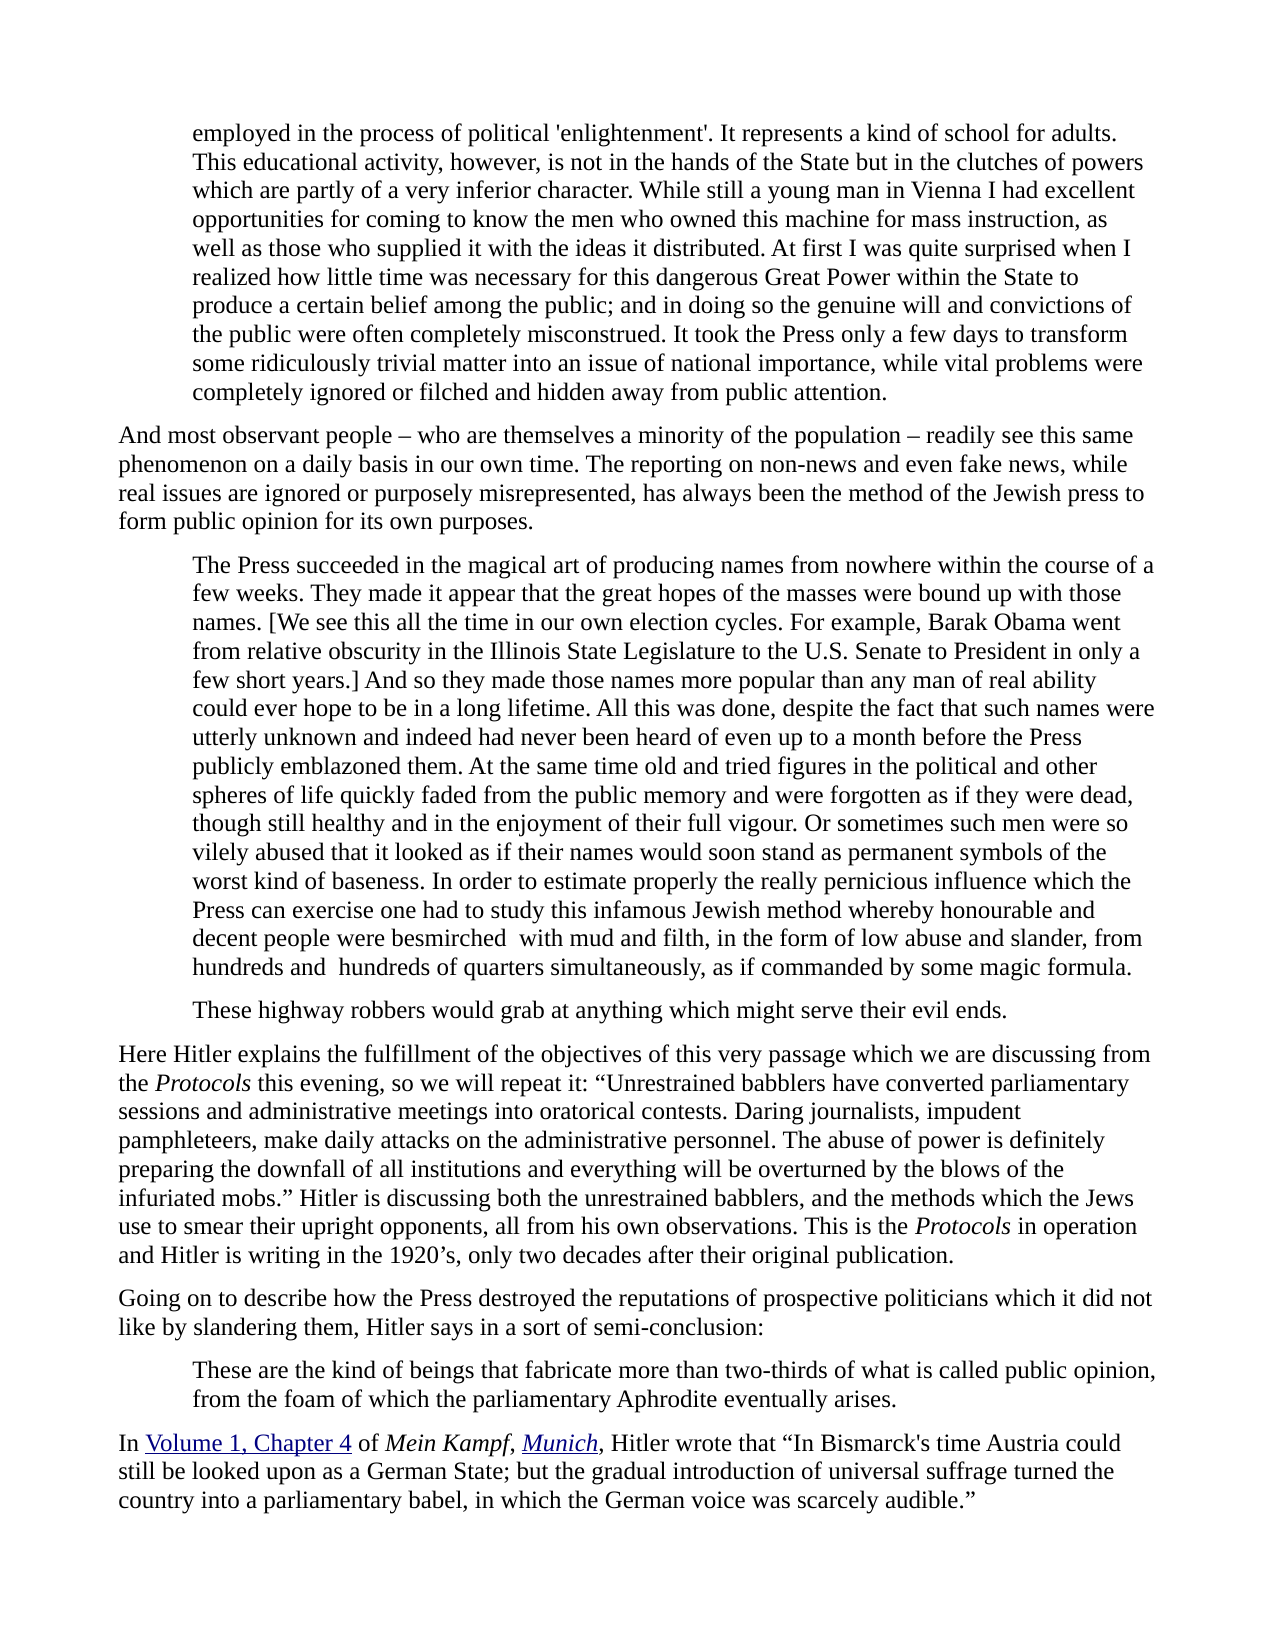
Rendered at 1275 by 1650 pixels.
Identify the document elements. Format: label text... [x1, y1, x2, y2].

text employed in the process of political 'enlightenment'. It represents a kind of school for adults. This educational activity, however, is not in the hands of the State but in the clutches of powers which are partly of a very inferior character. While still a young man in Vienna I had excellent opportunities for coming to know the men who owned this machine for mass instruction, as well as those who supplied it with the ideas it distributed. At first I was quite surprised when I realized how little time was necessary for this dangerous Great Power within the State to produce a certain belief among the public; and in doing so the genuine will and convictions of the public were often completely misconstrued. It took the Press only a few days to transform some ridiculously trivial matter into an issue of national importance, while vital problems were completely ignored or filched and hidden away from public attention. [192, 118, 1157, 406]
text These highway robbers would grab at anything which might serve their evil ends. [192, 996, 1157, 1024]
text The Press succeeded in the magical art of producing names from nowhere within the course of a few weeks. They made it appear that the great hopes of the masses were bound up with those names. [We see this all the time in our own election cycles. For example, Barak Obama went from relative obscurity in the Illinois State Legislature to the U.S. Senate to President in only a few short years.] And so they made those names more popular than any man of real ability could ever hope to be in a long lifetime. All this was done, despite the fact that such names were utterly unknown and indeed had never been heard of even up to a month before the Press publicly emblazoned them. At the same time old and tried figures in the political and other spheres of life quickly faded from the public memory and were forgotten as if they were dead, though still healthy and in the enjoyment of their full vigour. Or sometimes such men were so vilely abused that it looked as if their names would soon stand as permanent symbols of the worst kind of baseness. In order to estimate properly the really pernicious influence which the Press can exercise one had to study this infamous Jewish method whereby honourable and decent people were besmirched with mud and filth, in the form of low abuse and slander, from hundreds and hundreds of quarters simultaneously, as if commanded by some magic formula. [192, 550, 1157, 981]
text In Volume 1, Chapter 4 of Mein Kampf, Munich, Hitler wrote that “In Bismarck's time Austria could still be looked upon as a German State; but the gradual introduction of universal suffrage turned the country into a parliamentary babel, in which the German voice was scarcely audible.” [118, 1428, 1157, 1514]
text These are the kind of beings that fabricate more than two-thirds of what is called public opinion, from the foam of which the parliamentary Aphrodite eventually arises. [192, 1356, 1157, 1413]
text Here Hitler explains the fulfillment of the objectives of this very passage which we are discussing from the Protocols this evening, so we will repeat it: “Unrestrained babblers have converted parliamentary sessions and administrative meetings into oratorical contests. Daring journalists, impudent pamphleteers, make daily attacks on the administrative personnel. The abuse of power is definitely preparing the downfall of all institutions and everything will be overturned by the blows of the infuriated mobs.” Hitler is discussing both the unrestrained babblers, and the methods which the Jews use to smear their upright opponents, all from his own observations. This is the Protocols in operation and Hitler is writing in the 1920’s, only two decades after their original publication. [118, 1039, 1157, 1269]
text And most observant people – who are themselves a minority of the population – readily see this same phenomenon on a daily basis in our own time. The reporting on non-news and even fake news, while real issues are ignored or purposely misrepresented, has always been the method of the Jewish press to form public opinion for its own purposes. [118, 420, 1157, 535]
text Going on to describe how the Press destroyed the reputations of prospective politicians which it did not like by slandering them, Hitler says in a sort of semi-conclusion: [118, 1283, 1157, 1341]
